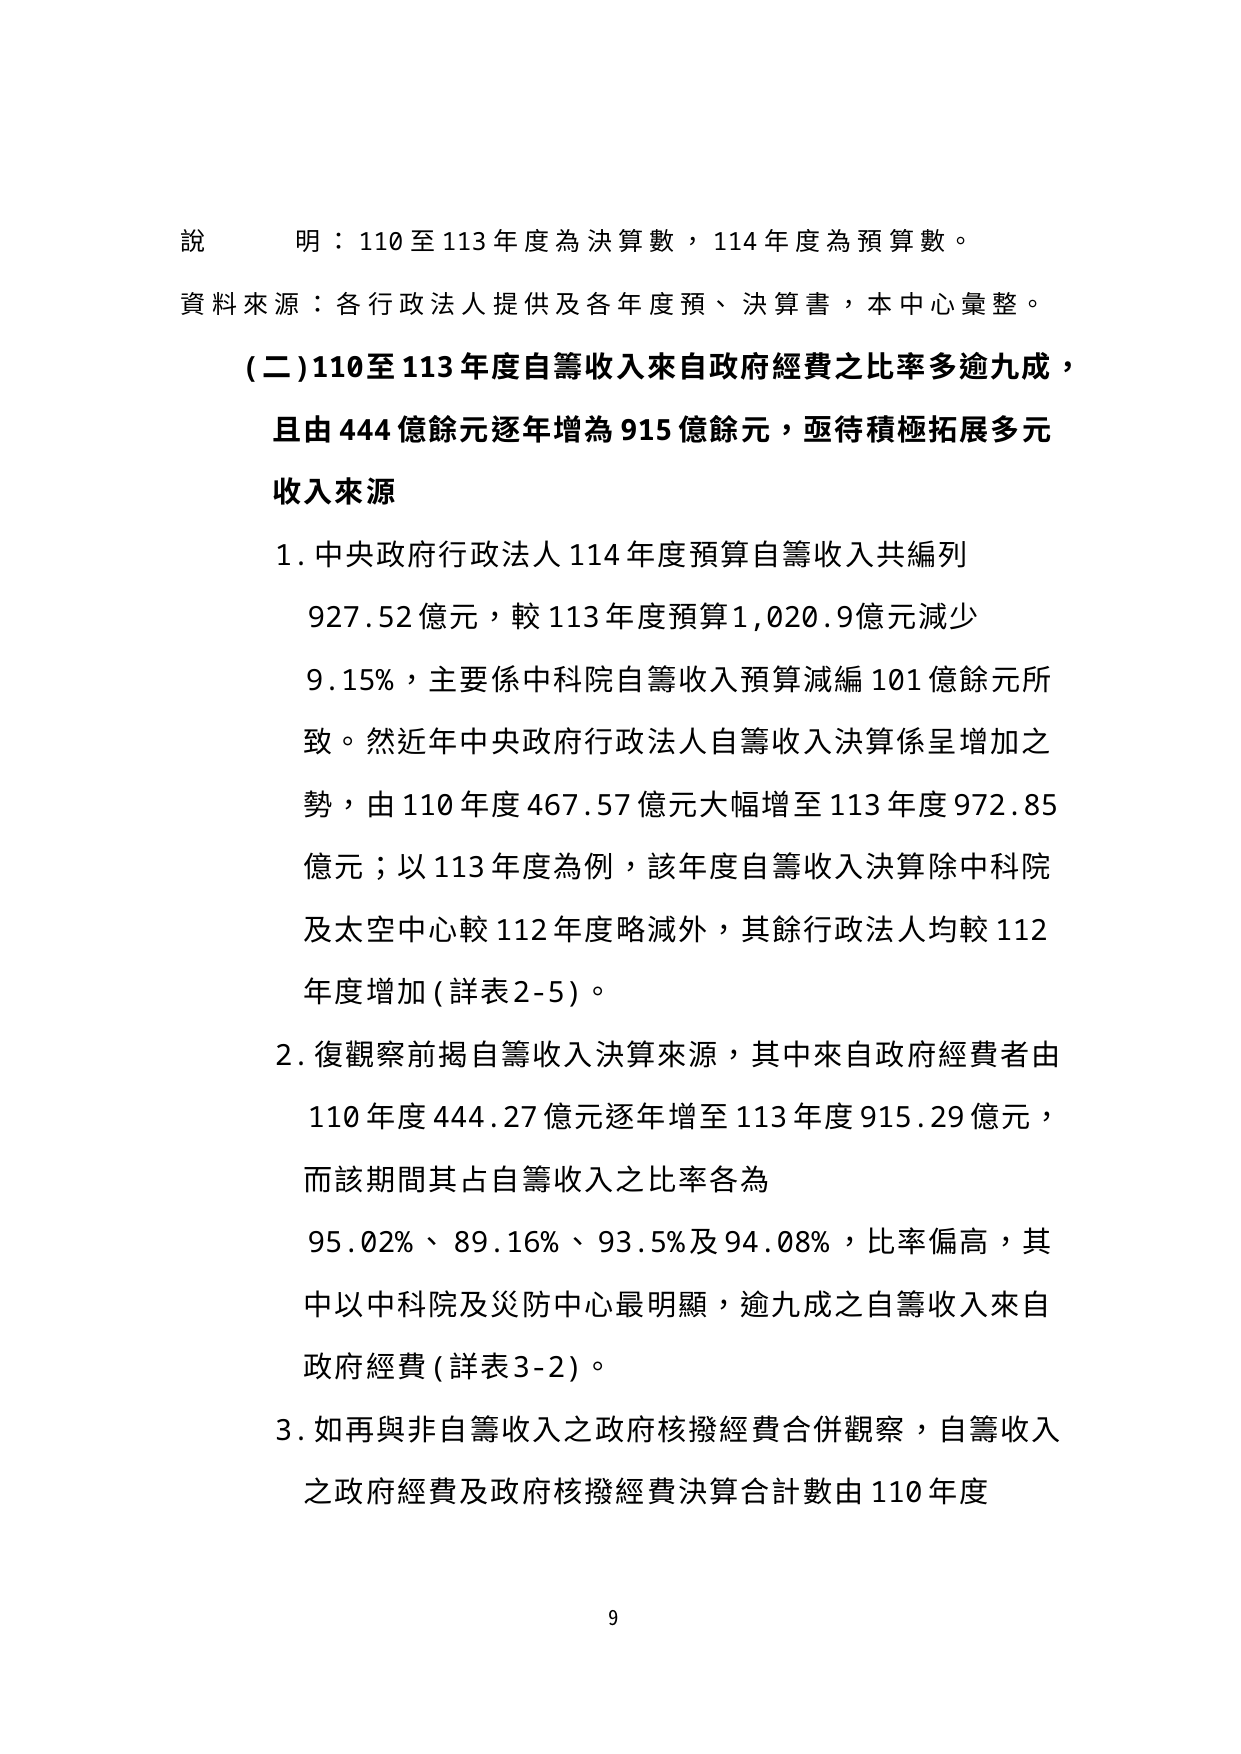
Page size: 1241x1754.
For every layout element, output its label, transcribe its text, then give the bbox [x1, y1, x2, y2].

text 1.中央政府行政法人114年度預算自籌收入共編列927.52億元，較113年度預算1,020.9億元減少9.15%，主要係中科院自籌收入預算減編101億餘元所致。然近年中央政府行政法人自籌收入決算係呈增加之勢，由110年度467.57億元大幅增至113年度972.85億元；以113年度為例，該年度自籌收入決算除中科院及太空中心較112年度略減外，其餘行政法人均較112年度增加(詳表2-5)。 [266, 511, 1063, 1011]
text 2.復觀察前揭自籌收入決算來源，其中來自政府經費者由110年度444.27億元逐年增至113年度915.29億元，而該期間其占自籌收入之比率各為95.02%、89.16%、93.5%及94.08%，比率偏高，其中以中科院及災防中心最明顯，逾九成之自籌收入來自政府經費(詳表3-2)。 [266, 1011, 1063, 1386]
text (二)110至113年度自籌收入來自政府經費之比率多逾九成，且由444億餘元逐年增為915億餘元，亟待積極拓展多元收入來源 [236, 323, 1063, 511]
text 說 明：110至113年度為決算數，114年度為預算數。 [177, 198, 1063, 261]
text 3.如再與非自籌收入之政府核撥經費合併觀察，自籌收入之政府經費及政府核撥經費決算合計數由110年度 [266, 1386, 1063, 1511]
text 資料來源：各行政法人提供及各年度預、決算書，本中心彙整。 [177, 261, 1063, 323]
